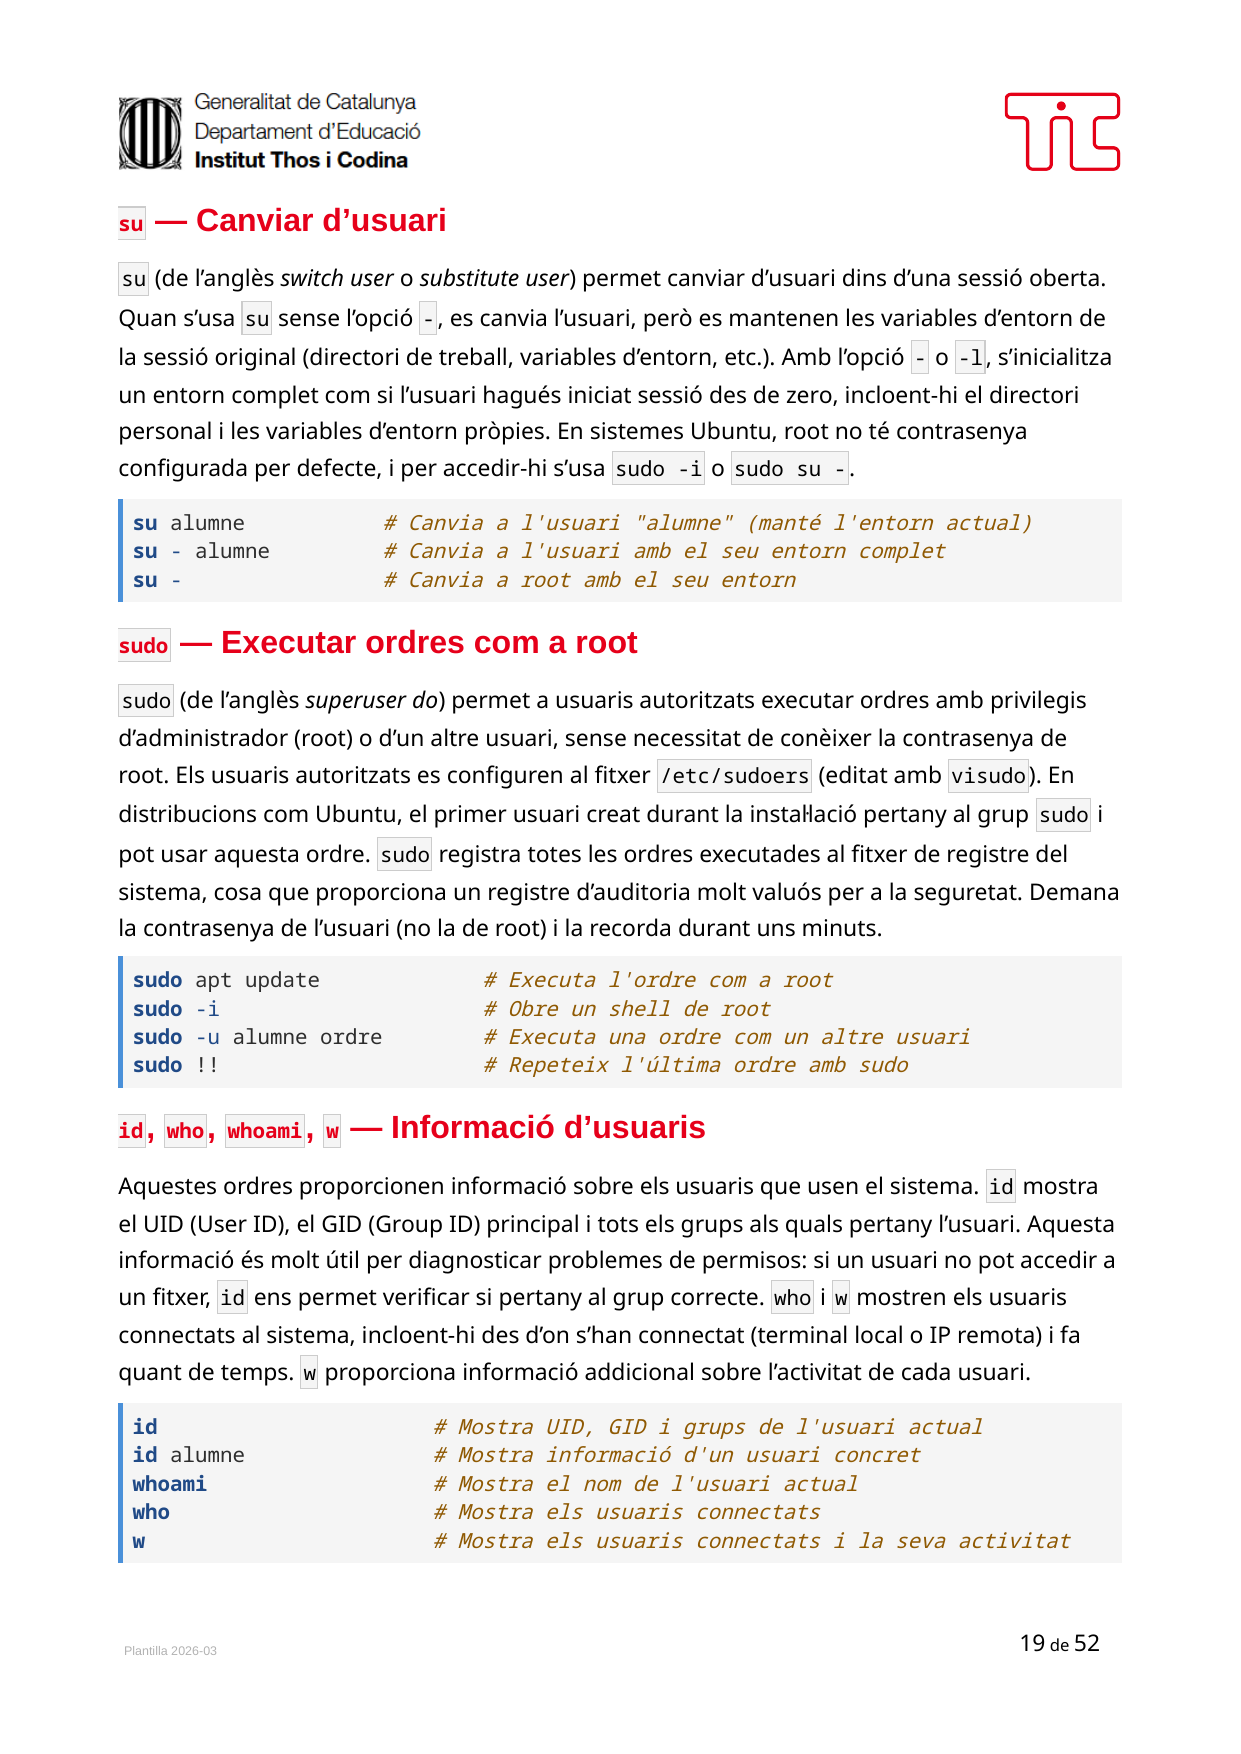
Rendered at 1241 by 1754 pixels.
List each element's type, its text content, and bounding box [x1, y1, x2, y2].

text su alumne # Canvia a l'usuari "alumne" (manté l'entorn actual) [123, 499, 1122, 536]
text sudo (de l’anglès superuser do) permet a usuaris autoritzats executar ordres amb privilegis d’administrador (root) o d’un altre usuari, sense necessitat de conèixer la contrasenya de root. Els usuaris autoritzats es configuren al fitxer /etc/sudoers (editat amb visudo). En distribucions com Ubuntu, el primer usuari creat durant la instal·lació pertany al grup sudo i pot usar aquesta ordre. sudo registra totes les ordres executades al fitxer de registre del sistema, cosa que proporciona un registre d’auditoria molt valuós per a la seguretat. Demana la contrasenya de l’usuari (no la de root) i la recorda durant uns minuts. [118, 683, 1122, 943]
picture [118, 92, 422, 171]
text w # Mostra els usuaris connectats i la seva activitat [123, 1526, 1122, 1563]
subtitle id, who, whoami, w — Informació d’usuaris [118, 1109, 1122, 1148]
picture [1004, 92, 1123, 171]
text su - alumne # Canvia a l'usuari amb el seu entorn complet [123, 536, 1122, 565]
text id # Mostra UID, GID i grups de l'usuari actual [123, 1403, 1122, 1441]
text sudo !! # Repeteix l'última ordre amb sudo [123, 1051, 1122, 1088]
subtitle su — Canviar d’usuari [118, 201, 1122, 240]
text sudo -u alumne ordre # Executa una ordre com un altre usuari [123, 1022, 1122, 1051]
subtitle sudo — Executar ordres com a root [118, 623, 1122, 662]
text whoami # Mostra el nom de l'usuari actual [123, 1469, 1122, 1497]
text id alumne # Mostra informació d'un usuari concret [123, 1441, 1122, 1469]
text su (de l’anglès switch user o substitute user) permet canviar d’usuari dins d’una sessió oberta. Quan s’usa su sense l’opció -, es canvia l’usuari, però es mantenen les variables d’entorn de la sessió original (directori de treball, variables d’entorn, etc.). Amb l’opció - o -l, s’inicialitza un entorn complet com si l’usuari hagués iniciat sessió des de zero, incloent-hi el directori personal i les variables d’entorn pròpies. En sistemes Ubuntu, root no té contrasenya configurada per defecte, i per accedir-hi s’usa sudo -i o sudo su -. [118, 262, 1122, 485]
text sudo -i # Obre un shell de root [123, 994, 1122, 1022]
text sudo apt update # Executa l'ordre com a root [123, 956, 1122, 994]
text who # Mostra els usuaris connectats [123, 1497, 1122, 1526]
text su - # Canvia a root amb el seu entorn [123, 565, 1122, 602]
text Aquestes ordres proporcionen informació sobre els usuaris que usen el sistema. id mostra el UID (User ID), el GID (Group ID) principal i tots els grups als quals pertany l’usuari. Aquesta informació és molt útil per diagnosticar problemes de permisos: si un usuari no pot accedir a un fitxer, id ens permet verificar si pertany al grup correcte. who i w mostren els usuaris connectats al sistema, incloent-hi des d’on s’han connectat (terminal local o IP remota) i fa quant de temps. w proporciona informació addicional sobre l’activitat de cada usuari. [118, 1169, 1122, 1389]
